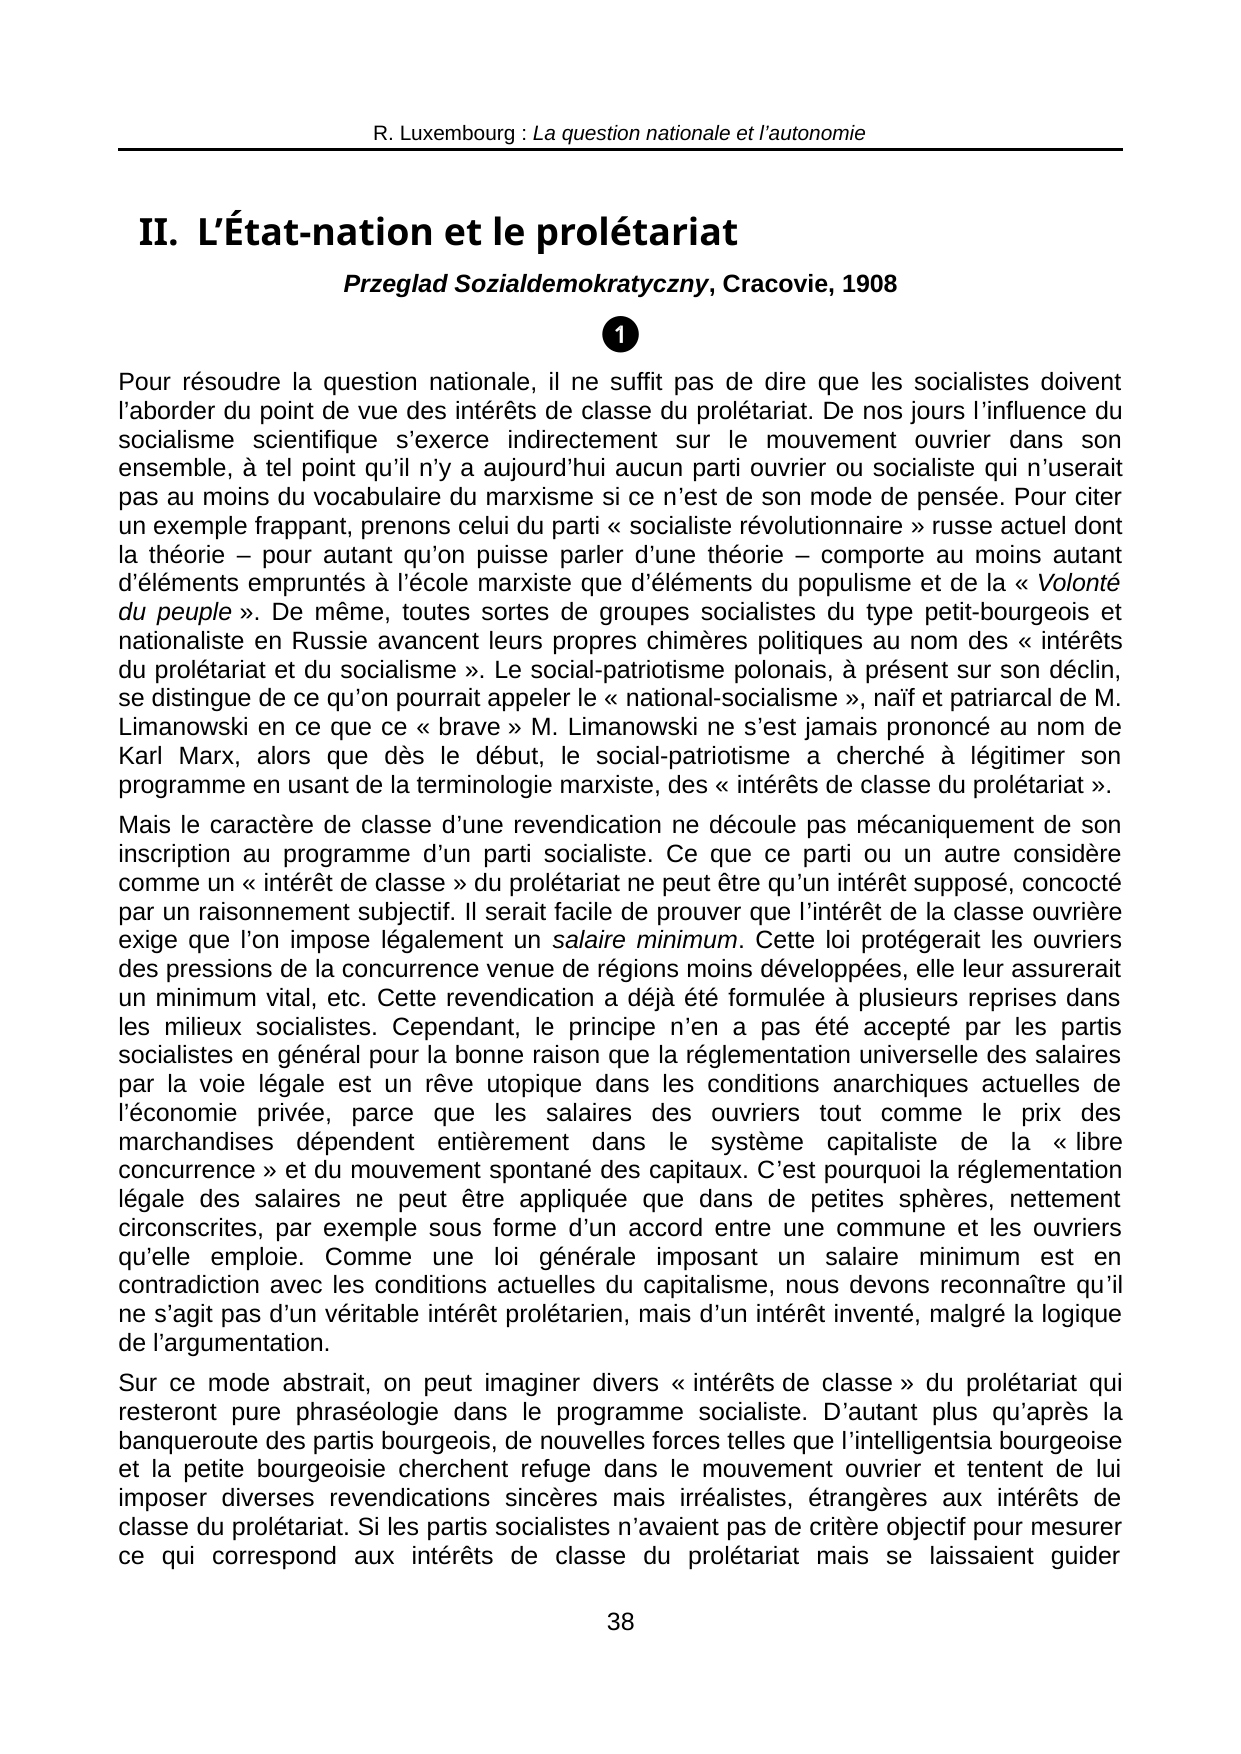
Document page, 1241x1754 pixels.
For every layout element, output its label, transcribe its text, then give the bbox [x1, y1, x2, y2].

text Przeglad Sozialdemokratyczny, Cracovie, 1908 [118, 269, 1123, 298]
text ❶ [118, 309, 1123, 355]
text Sur ce mode abstrait, on peut imaginer divers « intérêts de classe » du prolétariat qui resteront pure phraséologie dans le programme socialiste. D’autant plus qu’après la banqueroute des partis bourgeois, de nouvelles forces telles que l’intelligentsia bourgeoise et la petite bourgeoisie cherchent refuge dans le mouvement ouvrier et tentent de lui imposer diverses revendications sincères mais irréalistes, étrangères aux intérêts de classe du prolétariat. Si les partis socialistes n’avaient pas de critère objectif pour mesurer ce qui correspond aux intérêts de classe du prolétariat mais se laissaient guider [118, 1368, 1123, 1569]
subtitle L’État-nation et le prolétariat [178, 206, 1123, 257]
text Mais le caractère de classe d’une revendication ne découle pas mécaniquement de son inscription au programme d’un parti socialiste. Ce que ce parti ou un autre considère comme un « intérêt de classe » du prolétariat ne peut être qu’un intérêt supposé, concocté par un raisonnement subjectif. Il serait facile de prouver que l’intérêt de la classe ouvrière exige que l’on impose légalement un salaire minimum. Cette loi protégerait les ouvriers des pressions de la concurrence venue de régions moins développées, elle leur assurerait un minimum vital, etc. Cette revendication a déjà été formulée à plusieurs reprises dans les milieux socialistes. Cependant, le principe n’en a pas été accepté par les partis socialistes en général pour la bonne raison que la réglementation universelle des salaires par la voie légale est un rêve utopique dans les conditions anarchiques actuelles de l’économie privée, parce que les salaires des ouvriers tout comme le prix des marchandises dépendent entièrement dans le système capitaliste de la « libre concurrence » et du mouvement spontané des capitaux. C’est pourquoi la réglementation légale des salaires ne peut être appliquée que dans de petites sphères, nettement circonscrites, par exemple sous forme d’un accord entre une commune et les ouvriers qu’elle emploie. Comme une loi générale imposant un salaire minimum est en contradiction avec les conditions actuelles du capitalisme, nous devons reconnaître qu’il ne s’agit pas d’un véritable intérêt prolétarien, mais d’un intérêt inventé, malgré la logique de l’argumentation. [118, 810, 1123, 1356]
text Pour résoudre la question nationale, il ne suffit pas de dire que les socialistes doivent l’aborder du point de vue des intérêts de classe du prolétariat. De nos jours l’influence du socialisme scientifique s’exerce indirectement sur le mouvement ouvrier dans son ensemble, à tel point qu’il n’y a aujourd’hui aucun parti ouvrier ou socialiste qui n’userait pas au moins du vocabulaire du marxisme si ce n’est de son mode de pensée. Pour citer un exemple frappant, prenons celui du parti « socialiste révolutionnaire » russe actuel dont la théorie – pour autant qu’on puisse parler d’une théorie – comporte au moins autant d’éléments empruntés à l’école marxiste que d’éléments du populisme et de la « Volonté du peuple ». De même, toutes sortes de groupes socialistes du type petit-bourgeois et nationaliste en Russie avancent leurs propres chimères politiques au nom des « intérêts du prolétariat et du socialisme ». Le social-patriotisme polonais, à présent sur son déclin, se distingue de ce qu’on pourrait appeler le « national-socialisme », naïf et patriarcal de M. Limanowski en ce que ce « brave » M. Limanowski ne s’est jamais prononcé au nom de Karl Marx, alors que dès le début, le social-patriotisme a cherché à légitimer son programme en usant de la terminologie marxiste, des « intérêts de classe du prolétariat ». [118, 367, 1123, 798]
